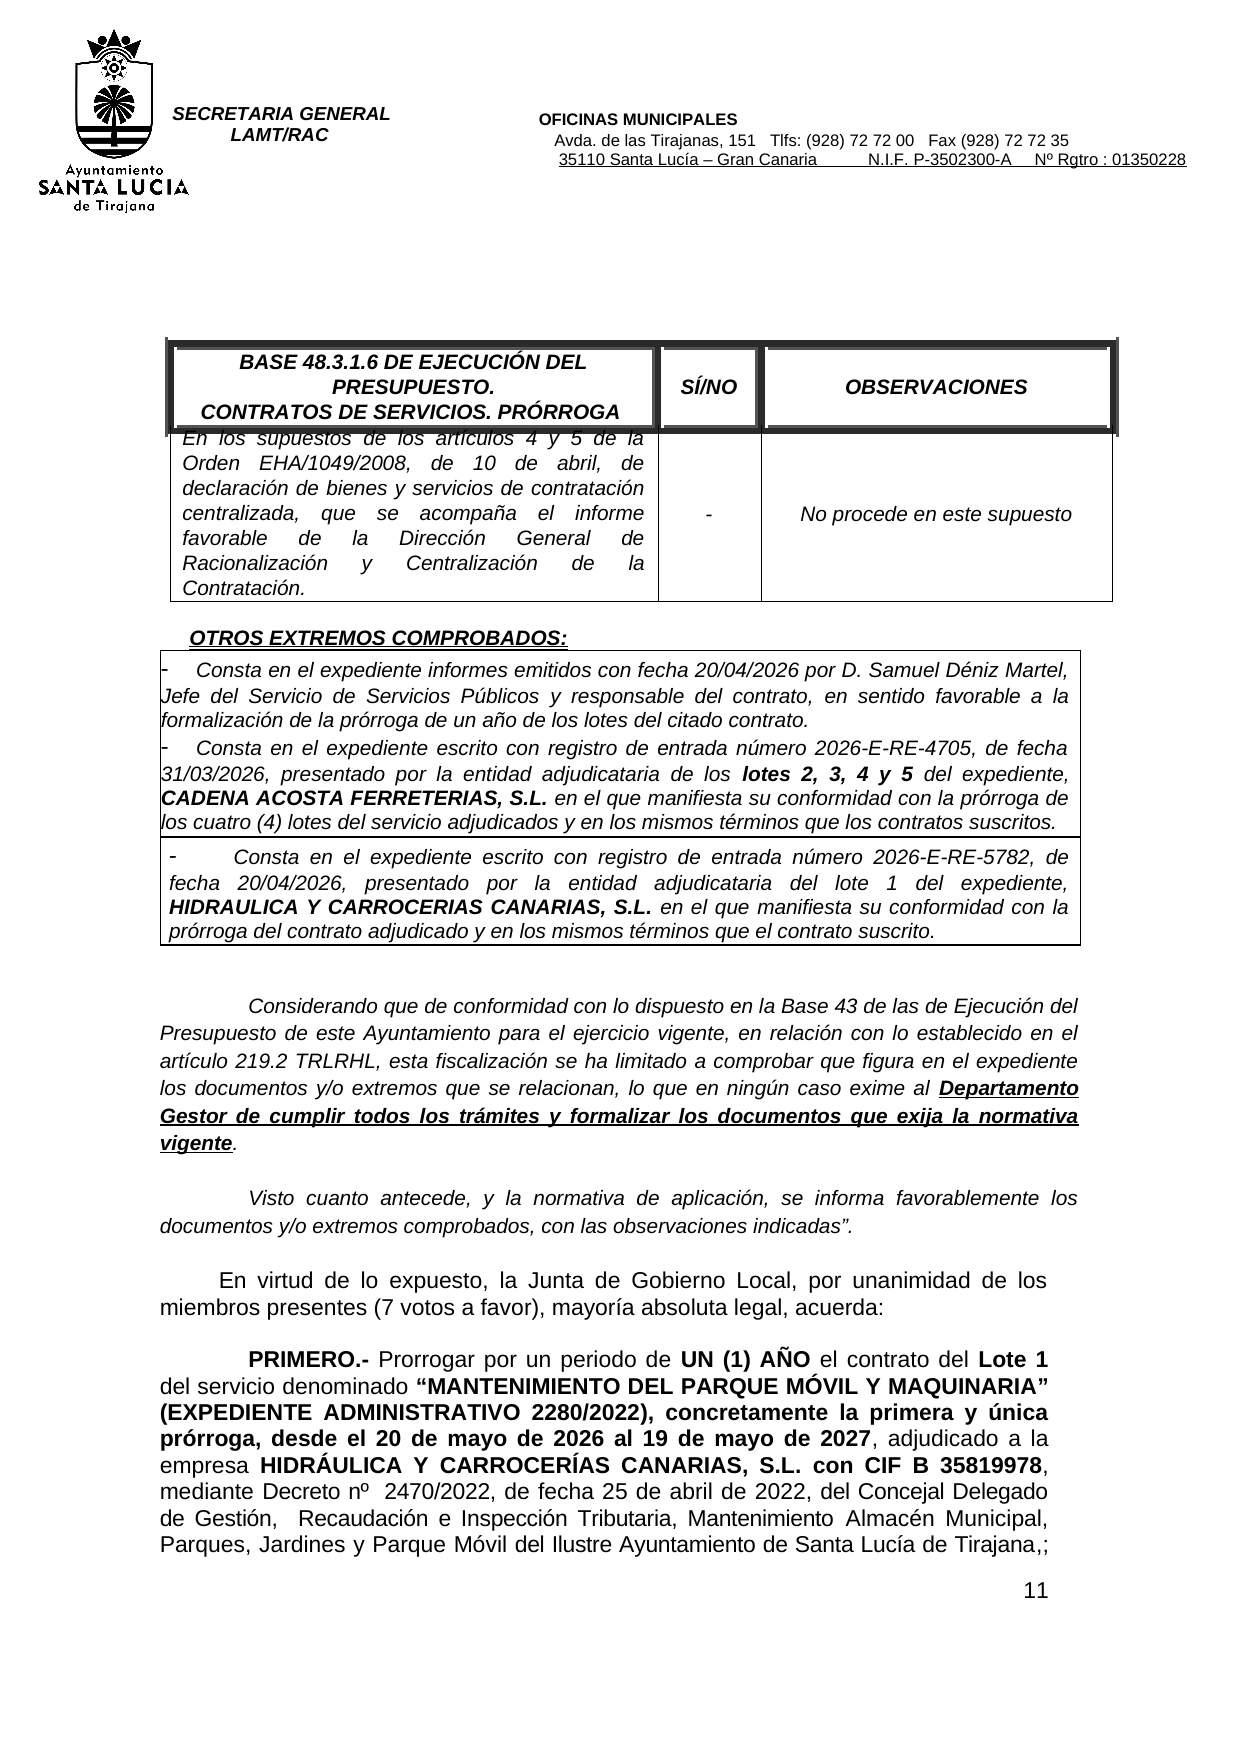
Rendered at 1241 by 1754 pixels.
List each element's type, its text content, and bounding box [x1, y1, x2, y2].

text En virtud de lo expuesto, la Junta de Gobierno Local, por unanimidad de los miembros presentes (7 votos a favor), mayoría absoluta legal, acuerda: [159, 1267, 1048, 1320]
table_cell - [659, 437, 761, 601]
table_cell No procede en este supuesto [762, 437, 1112, 601]
text Considerando que de conformidad con lo dispuesto en la Base 43 de las de Ejecución del Presupuesto de este Ayuntamiento para el ejercicio vigente, en relación con lo establecido en el artículo 219.2 TRLRHL, esta fiscalización se ha limitado a comprobar que figura en el expediente los documentos y/o extremos que se relacionan, lo que en ningún caso exime al Departamento Gestor de cumplir todos los trámites y formalizar los documentos que exija la normativa vigente. [159, 993, 1081, 1155]
table_header SÍ/NO [664, 350, 755, 425]
list Consta en el expediente informes emitidos con fecha 20/04/2026 por D. Samuel Déniz Martel, Jefe del Servicio de Servicios Públicos y responsable del contrato, en sentido favorable a la formalización de la prórroga de un año de los lotes del citado contrato. [161, 651, 1080, 728]
table_header BASE 48.3.1.6 DE EJECUCIÓN DEL PRESUPUESTO. CONTRATOS DE SERVICIOS. PRÓRROGA [177, 350, 652, 425]
list Consta en el expediente escrito con registro de entrada número 2026-E-RE-4705, de fecha 31/03/2026, presentado por la entidad adjudicataria de los lotes 2, 3, 4 y 5 del expediente, CADENA ACOSTA FERRETERIAS, S.L. en el que manifiesta su conformidad con la prórroga de los cuatro (4) lotes del servicio adjudicados y en los mismos términos que los contratos suscritos. [161, 728, 1080, 836]
list Consta en el expediente escrito con registro de entrada número 2026-E-RE-5782, de fecha 20/04/2026, presentado por la entidad adjudicataria del lote 1 del expediente, HIDRAULICA Y CARROCERIAS CANARIAS, S.L. en el que manifiesta su conformidad con la prórroga del contrato adjudicado y en los mismos términos que el contrato suscrito. [161, 838, 1080, 944]
text OTROS EXTREMOS COMPROBADOS: [159, 626, 1063, 650]
text Visto cuanto antecede, y la normativa de aplicación, se informa favorablemente los documentos y/o extremos comprobados, con las observaciones indicadas”. [159, 1186, 1081, 1237]
text PRIMERO.- Prorrogar por un periodo de UN (1) AÑO el contrato del Lote 1 del servicio denominado “MANTENIMIENTO DEL PARQUE MÓVIL Y MAQUINARIA” (EXPEDIENTE ADMINISTRATIVO 2280/2022), concretamente la primera y única prórroga, desde el 20 de mayo de 2026 al 19 de mayo de 2027, adjudicado a la empresa Hidráulica y Carrocerías Canarias, S.L. con CIF B 35819978, mediante Decreto nº 2470/2022, de fecha 25 de abril de 2022, del Concejal Delegado de Gestión, Recaudación e Inspección Tributaria, Mantenimiento Almacén Municipal, Parques, Jardines y Parque Móvil del Ilustre Ayuntamiento de Santa Lucía de Tirajana,; [159, 1346, 1048, 1557]
table_header OBSERVACIONES [768, 350, 1107, 425]
table_cell En los supuestos de los artículos 4 y 5 de la Orden EHA/1049/2008, de 10 de abril, de declaración de bienes y servicios de contratación centralizada, que se acompaña el informe favorable de la Dirección General de Racionalización y Centralización de la Contratación. [171, 437, 658, 601]
